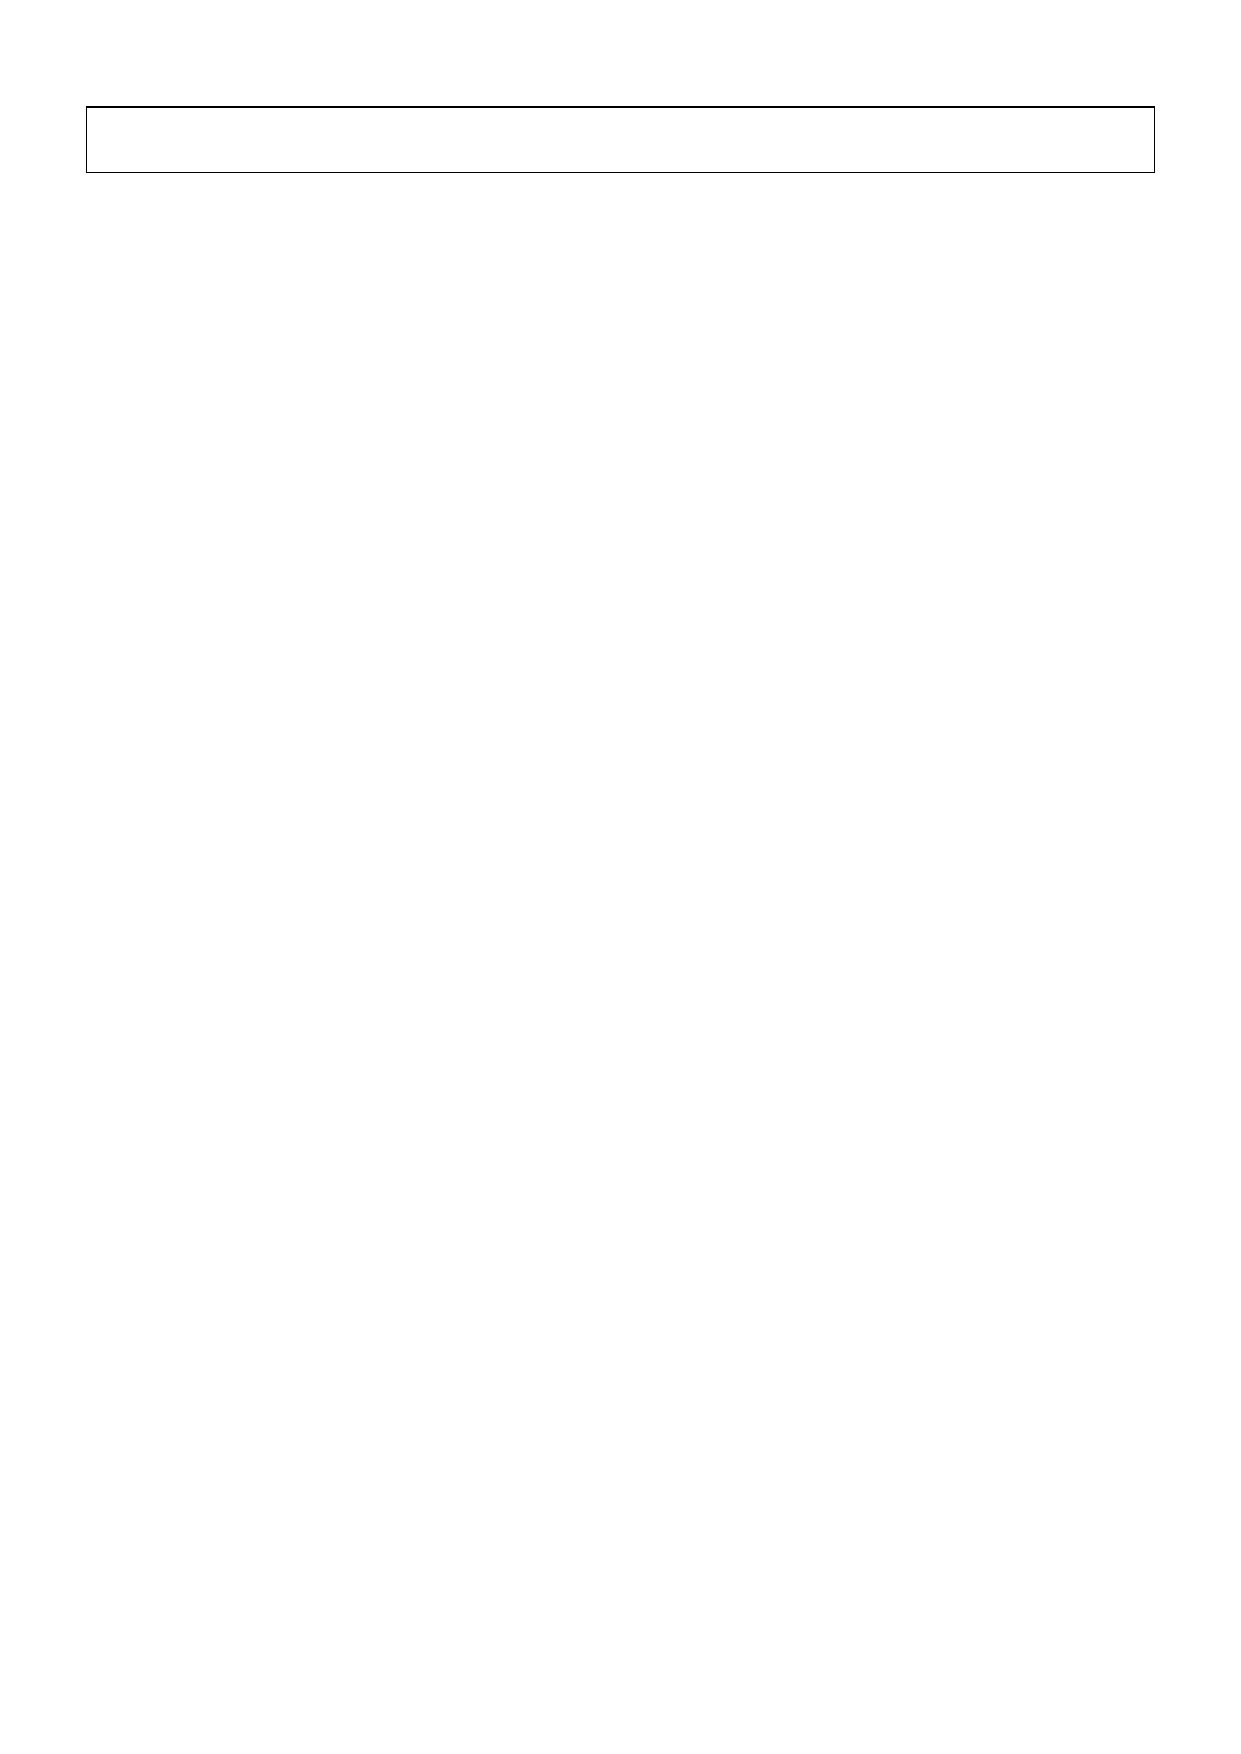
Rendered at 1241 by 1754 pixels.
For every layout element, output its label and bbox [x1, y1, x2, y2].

table_cell [87, 108, 1154, 172]
